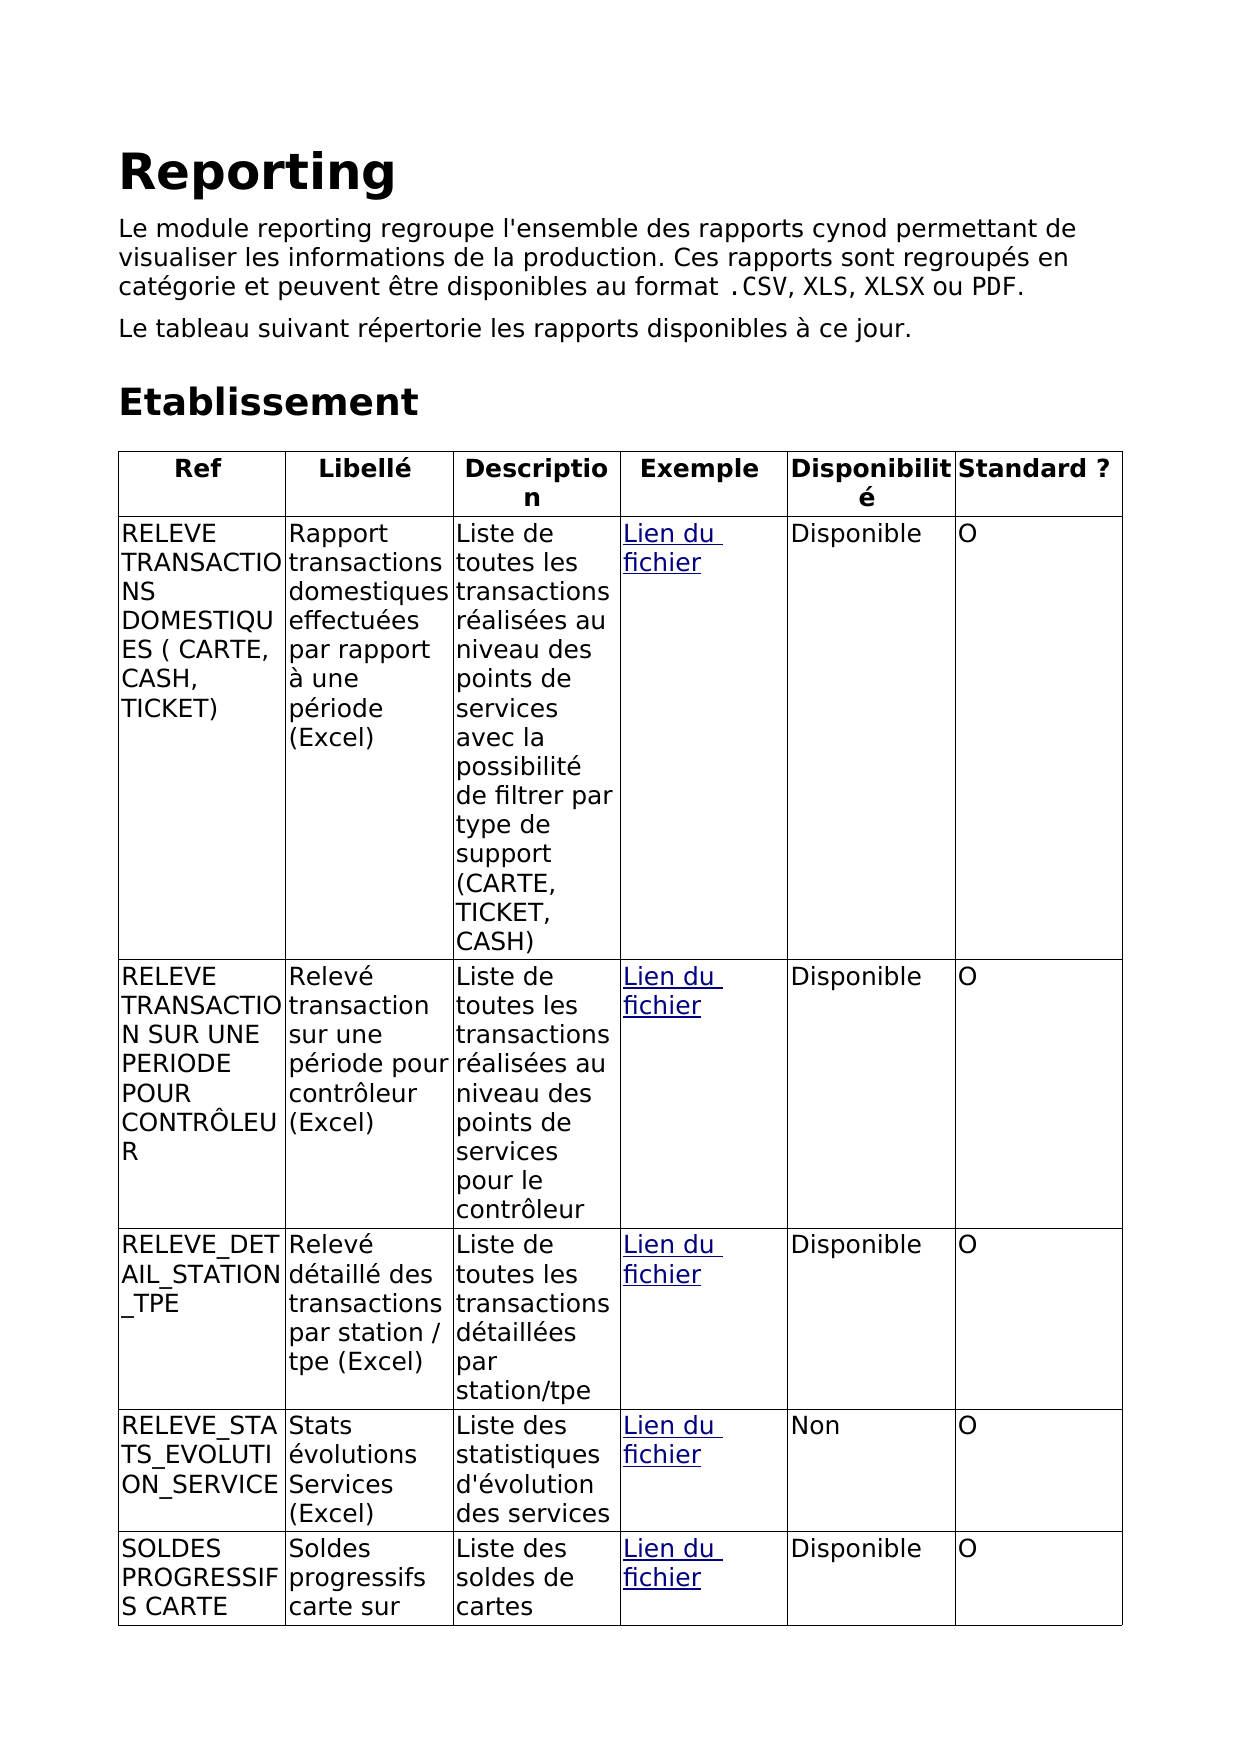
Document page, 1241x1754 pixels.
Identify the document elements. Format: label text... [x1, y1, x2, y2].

table_header Standard ? [956, 452, 1122, 516]
table_cell Disponible [788, 1532, 955, 1624]
table_cell Disponible [788, 960, 955, 1228]
table_cell O [956, 1229, 1122, 1408]
text Le module reporting regroupe l'ensemble des rapports cynod permettant de visualiser les informations de la production. Ces rapports sont regroupés en catégorie et peuvent être disponibles au format .CSV, XLS, XLSX ou PDF. [118, 214, 1122, 301]
table_cell Liste de toutes les transactions réalisées au niveau des points de services avec la possibilité de filtrer par type de support (CARTE, TICKET, CASH) [454, 517, 620, 959]
table_cell Lien du fichier [621, 517, 787, 959]
table_cell RELEVE TRANSACTION SUR UNE PERIODE POUR CONTRÔLEUR [119, 960, 285, 1228]
table_cell Lien du fichier [621, 960, 787, 1228]
table_cell Disponible [788, 517, 955, 959]
table_cell Soldes progressifs carte sur [286, 1532, 453, 1624]
table_cell Liste de toutes les transactions détaillées par station/tpe [454, 1229, 620, 1408]
table_cell Lien du fichier [621, 1532, 787, 1624]
table_cell Lien du fichier [621, 1410, 787, 1531]
table_cell Disponible [788, 1229, 955, 1408]
table_header Exemple [621, 452, 787, 516]
table_cell Rapport transactions domestiques effectuées par rapport à une période (Excel) [286, 517, 453, 959]
table_cell O [956, 1410, 1122, 1531]
table_cell SOLDES PROGRESSIFS CARTE [119, 1532, 285, 1624]
table_cell Liste des statistiques d'évolution des services [454, 1410, 620, 1531]
subtitle Etablissement [118, 381, 1122, 424]
table_cell RELEVE TRANSACTIONS DOMESTIQUES ( CARTE, CASH, TICKET) [119, 517, 285, 959]
table_cell O [956, 517, 1122, 959]
table_cell RELEVE_STATS_EVOLUTION_SERVICE [119, 1410, 285, 1531]
text Le tableau suivant répertorie les rapports disponibles à ce jour. [118, 314, 1122, 343]
table_cell RELEVE_DETAIL_STATION_TPE [119, 1229, 285, 1408]
table_cell O [956, 1532, 1122, 1624]
table_cell Non [788, 1410, 955, 1531]
table_header Disponibilité [788, 452, 955, 516]
subtitle Reporting [118, 143, 1122, 201]
table_cell Liste de toutes les transactions réalisées au niveau des points de services pour le contrôleur [454, 960, 620, 1228]
table_header Ref [119, 452, 285, 516]
table_header Libellé [286, 452, 453, 516]
table_cell Relevé transaction sur une période pour contrôleur (Excel) [286, 960, 453, 1228]
table_cell O [956, 960, 1122, 1228]
table_header Description [454, 452, 620, 516]
table_cell Relevé détaillé des transactions par station / tpe (Excel) [286, 1229, 453, 1408]
table_cell Stats évolutions Services (Excel) [286, 1410, 453, 1531]
table_cell Liste des soldes de cartes [454, 1532, 620, 1624]
table_cell Lien du fichier [621, 1229, 787, 1408]
